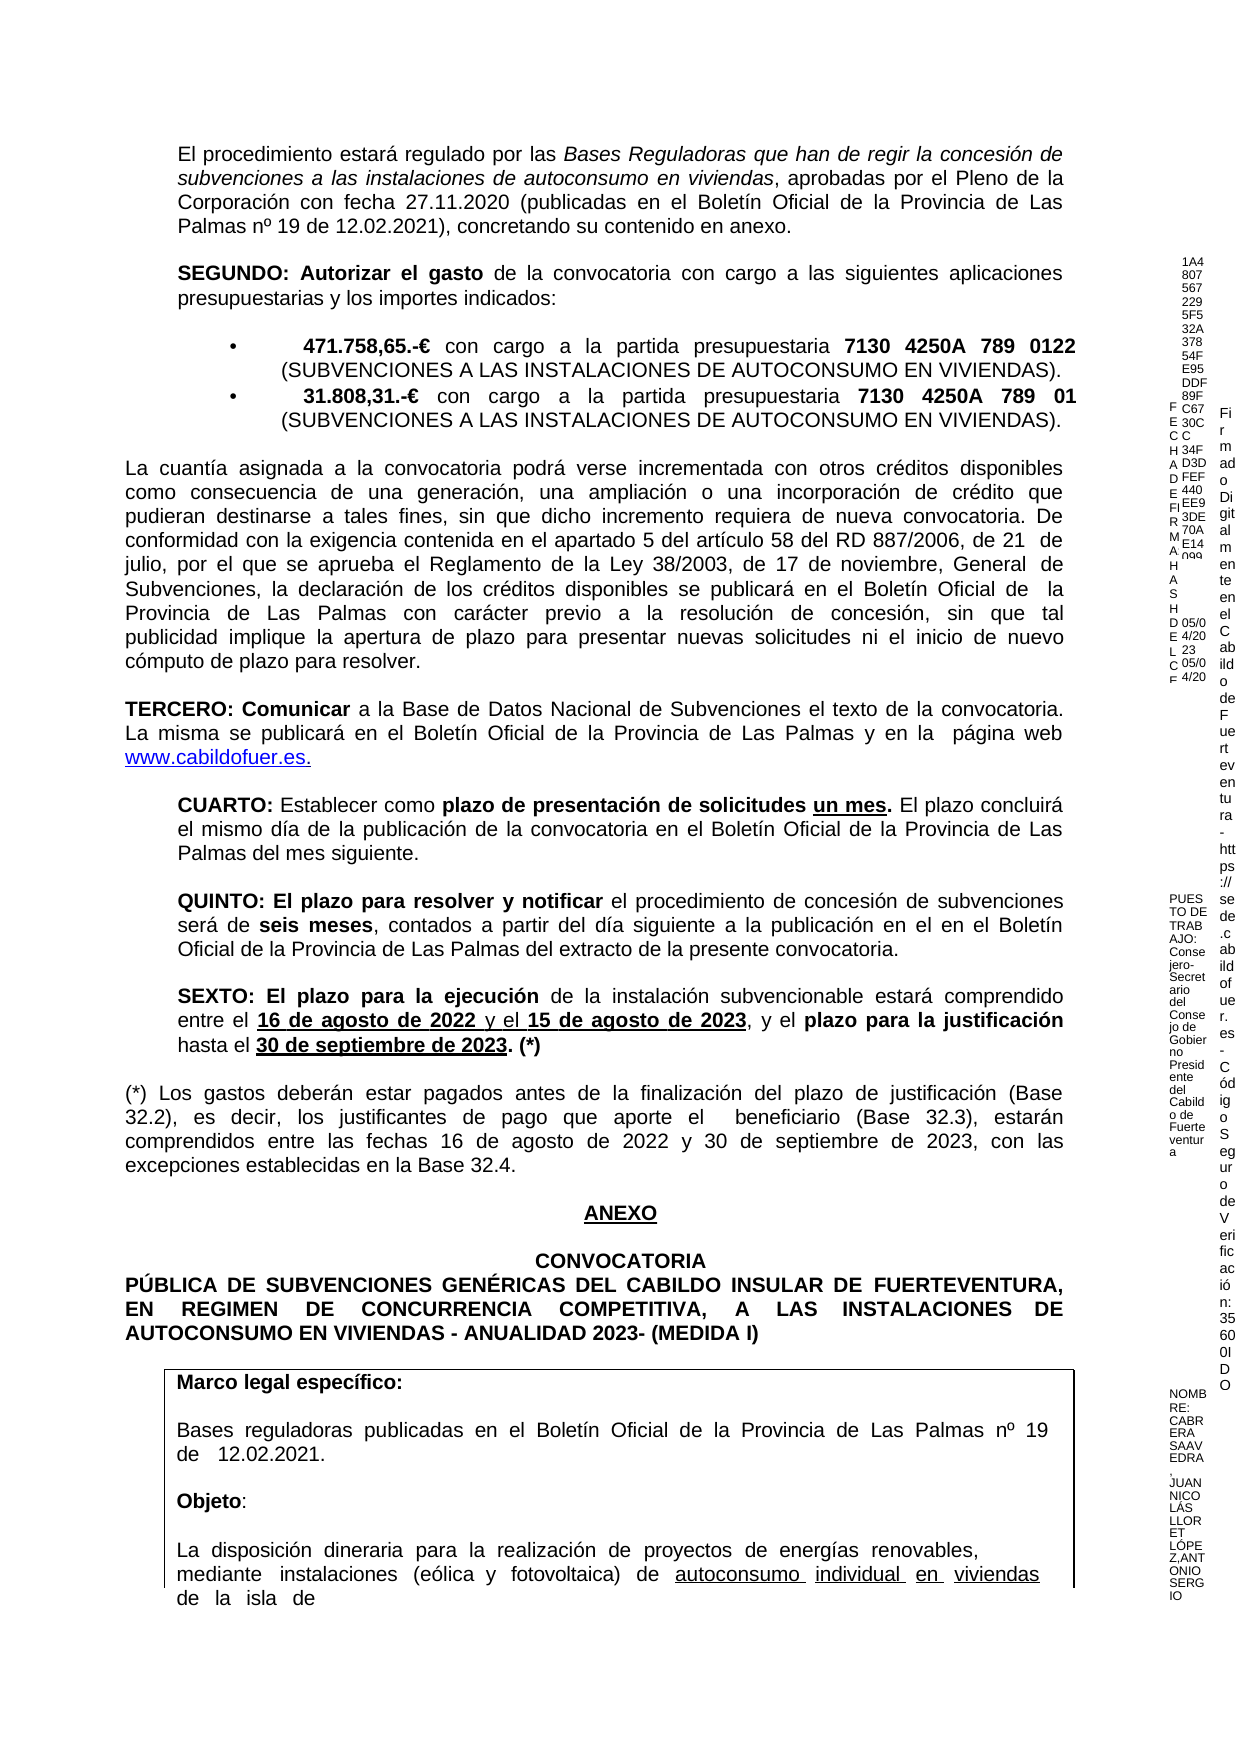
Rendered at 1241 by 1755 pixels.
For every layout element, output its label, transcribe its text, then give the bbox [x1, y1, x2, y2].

subtitle [1167, 1387, 1209, 1621]
subtitle PÚBLICA DE SUBVENCIONES GENÉRICAS DEL CABILDO INSULAR DE FUERTEVENTURA, EN REGIMEN DE CONCURRENCIA COMPETITIVA, A LAS INSTALACIONES DE AUTOCONSUMO EN VIVIENDAS - ANUALIDAD 2023- (MEDIDA I) [125, 1273, 1064, 1345]
text SEGUNDO: Autorizar el gasto de la convocatoria con cargo a las siguientes aplicaciones presupuestarias y los importes indicados: [177, 261, 1063, 309]
list 31.808,31.-€ con cargo a la partida presupuestaria 7130 4250A 789 01 [1209, 383, 1241, 1389]
text El procedimiento estará regulado por las Bases Reguladoras que han de regir la concesión de subvenciones a las instalaciones de autoconsumo en viviendas, aprobadas por el Pleno de la Corporación con fecha 27.11.2020 (publicadas en el Boletín Oficial de la Provincia de Las Palmas nº 19 de 12.02.2021), concretando su contenido en anexo. [177, 141, 1064, 238]
text NOMBRE: [1169, 1388, 1209, 1415]
text CONVOCATORIA [430, 1249, 811, 1273]
text 1A48075672295F532A37854FE95DDF89FC6730CC [1182, 255, 1209, 443]
text 34FD3DFEF440EE93DE70AE140996B1C6668F08F5 [1182, 443, 1209, 558]
text QUINTO: El plazo para resolver y notificar el procedimiento de concesión de subvenciones será de seis meses, contados a partir del día siguiente a la publicación en el en el Boletín Oficial de la Provincia de Las Palmas del extracto de la presente convocatoria. [177, 888, 1064, 961]
list FECHA DE FIRMA: HASH DEL CERTIFICADO: [1169, 400, 1184, 683]
text (SUBVENCIONES A LAS INSTALACIONES DE AUTOCONSUMO EN VIVIENDAS). [281, 408, 1167, 432]
text (*) Los gastos deberán estar pagados antes de la finalización del plazo de justificación (Base 32.2), es decir, los justificantes de pago que aporte el beneficiario (Base 32.3), estarán comprendidos entre las fechas 16 de agosto de 2022 y 30 de septiembre de 2023, con las excepciones establecidas en la Base 32.4. [125, 1081, 1064, 1177]
text (SUBVENCIONES A LAS INSTALACIONES DE AUTOCONSUMO EN VIVIENDAS). [281, 358, 1179, 382]
text CABRERA SAAVEDRA, JUAN NICOLÁS LLORET LÓPEZ,ANTONIO SERGIO [1169, 1415, 1207, 1603]
list 471.758,65.-€ con cargo a la partida presupuestaria 7130 4250A 789 0122 [251, 334, 1179, 358]
text 05/04/2023 [1182, 617, 1209, 657]
text 05/04/2023 [1182, 657, 1209, 683]
list 31.808,31.-€ con cargo a la partida presupuestaria 7130 4250A 789 01 [251, 383, 1179, 683]
text CUARTO: Establecer como plazo de presentación de solicitudes un mes. El plazo concluirá el mismo día de la publicación de la convocatoria en el Boletín Oficial de la Provincia de Las Palmas del mes siguiente. [177, 793, 1064, 865]
text PUESTO DE TRABAJO: [1169, 892, 1209, 946]
text TERCERO: Comunicar a la Base de Datos Nacional de Subvenciones el texto de la convocatoria. La misma se publicará en el Boletín Oficial de la Provincia de Las Palmas y en la página web www.cabildofuer.es. [125, 697, 1064, 769]
subtitle ANEXO [429, 1201, 811, 1225]
list Firmado Digitalmente en el Cabildo de Fuerteventura - https://sede.cabildofuer.es - Código Seguro de Verificación: 35600IDOC2048A652534847047BC [1219, 404, 1236, 1389]
text Consejero-Secretario del Consejo de Gobierno Presidente del Cabildo de Fuerteventura [1169, 947, 1207, 1156]
text SEXTO: El plazo para la ejecución de la instalación subvencionable estará comprendido entre el 16 de agosto de 2022 y el 15 de agosto de 2023, y el plazo para la justificación hasta el 30 de septiembre de 2023. (*) [177, 984, 1064, 1056]
text La cuantía asignada a la convocatoria podrá verse incrementada con otros créditos disponibles como consecuencia de una generación, una ampliación o una incorporación de crédito que pudieran destinarse a tales fines, sin que dicho incremento requiera de nueva convocatoria. De conformidad con la exigencia contenida en el apartado 5 del artículo 58 del RD 887/2006, de 21 de julio, por el que se aprueba el Reglamento de la Ley 38/2003, de 17 de noviembre, General de Subvenciones, la declaración de los créditos disponibles se publicará en el Boletín Oficial de la Provincia de Las Palmas con carácter previo a la resolución de concesión, sin que tal publicidad implique la apertura de plazo para presentar nuevas solicitudes ni el inicio de nuevo cómputo de plazo para resolver. [125, 456, 1064, 673]
